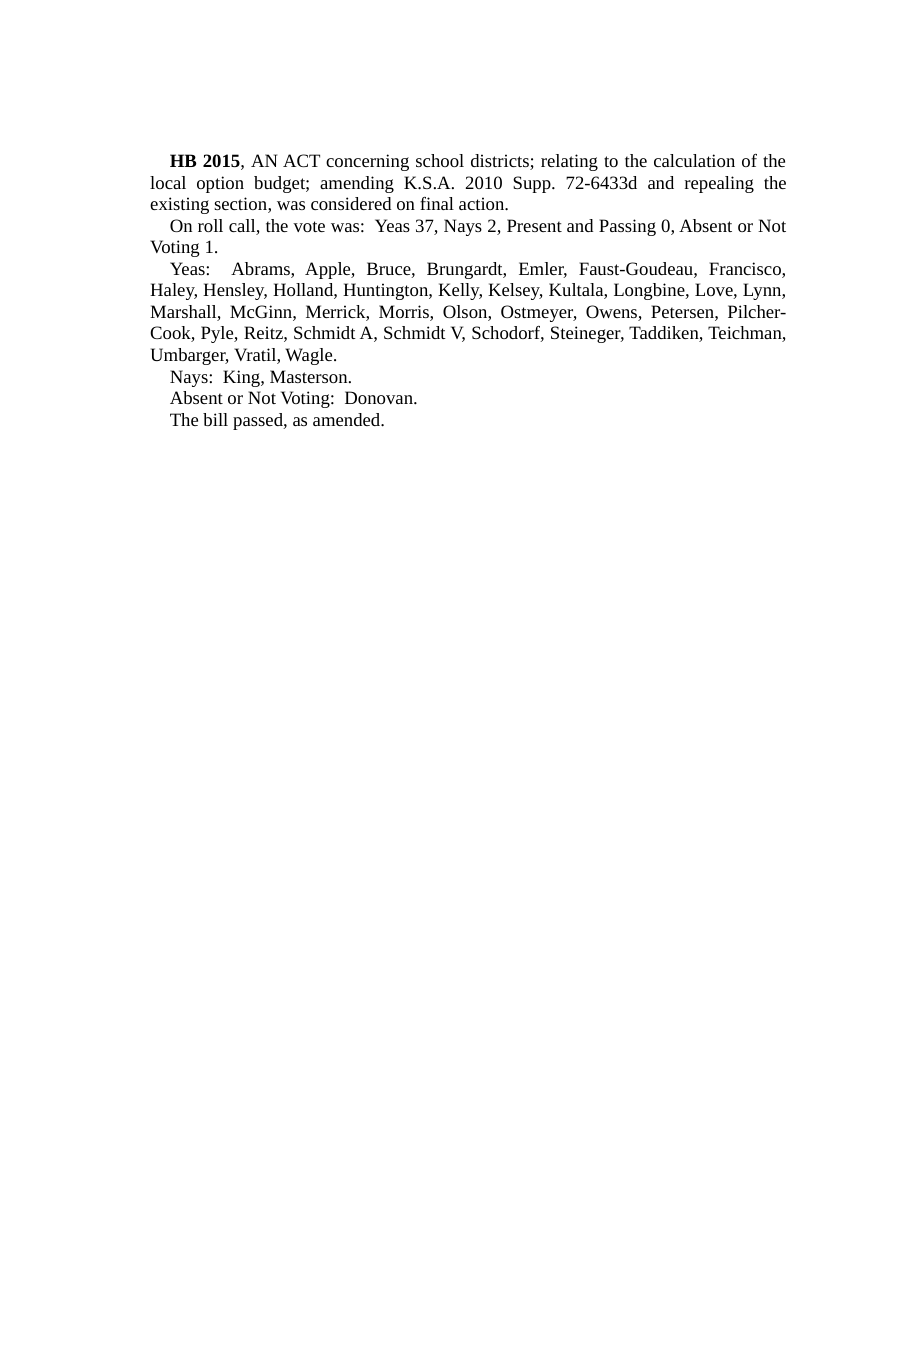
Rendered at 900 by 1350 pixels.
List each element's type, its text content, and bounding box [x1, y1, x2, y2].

text Yeas: Abrams, Apple, Bruce, Brungardt, Emler, Faust-Goudeau, Francisco, Haley, Hensley, Holland, Huntington, Kelly, Kelsey, Kultala, Longbine, Love, Lynn, Marshall, McGinn, Merrick, Morris, Olson, Ostmeyer, Owens, Petersen, Pilcher-Cook, Pyle, Reitz, Schmidt A, Schmidt V, Schodorf, Steineger, Taddiken, Teichman, Umbarger, Vratil, Wagle. [150, 258, 787, 366]
text On roll call, the vote was: Yeas 37, Nays 2, Present and Passing 0, Absent or Not Voting 1. [150, 215, 787, 258]
text Nays: King, Masterson. [150, 366, 787, 387]
text Absent or Not Voting: Donovan. [150, 387, 787, 409]
text The bill passed, as amended. [150, 409, 787, 430]
text HB 2015, AN ACT concerning school districts; relating to the calculation of the local option budget; amending K.S.A. 2010 Supp. 72-6433d and repealing the existing section, was considered on final action. [150, 150, 787, 215]
